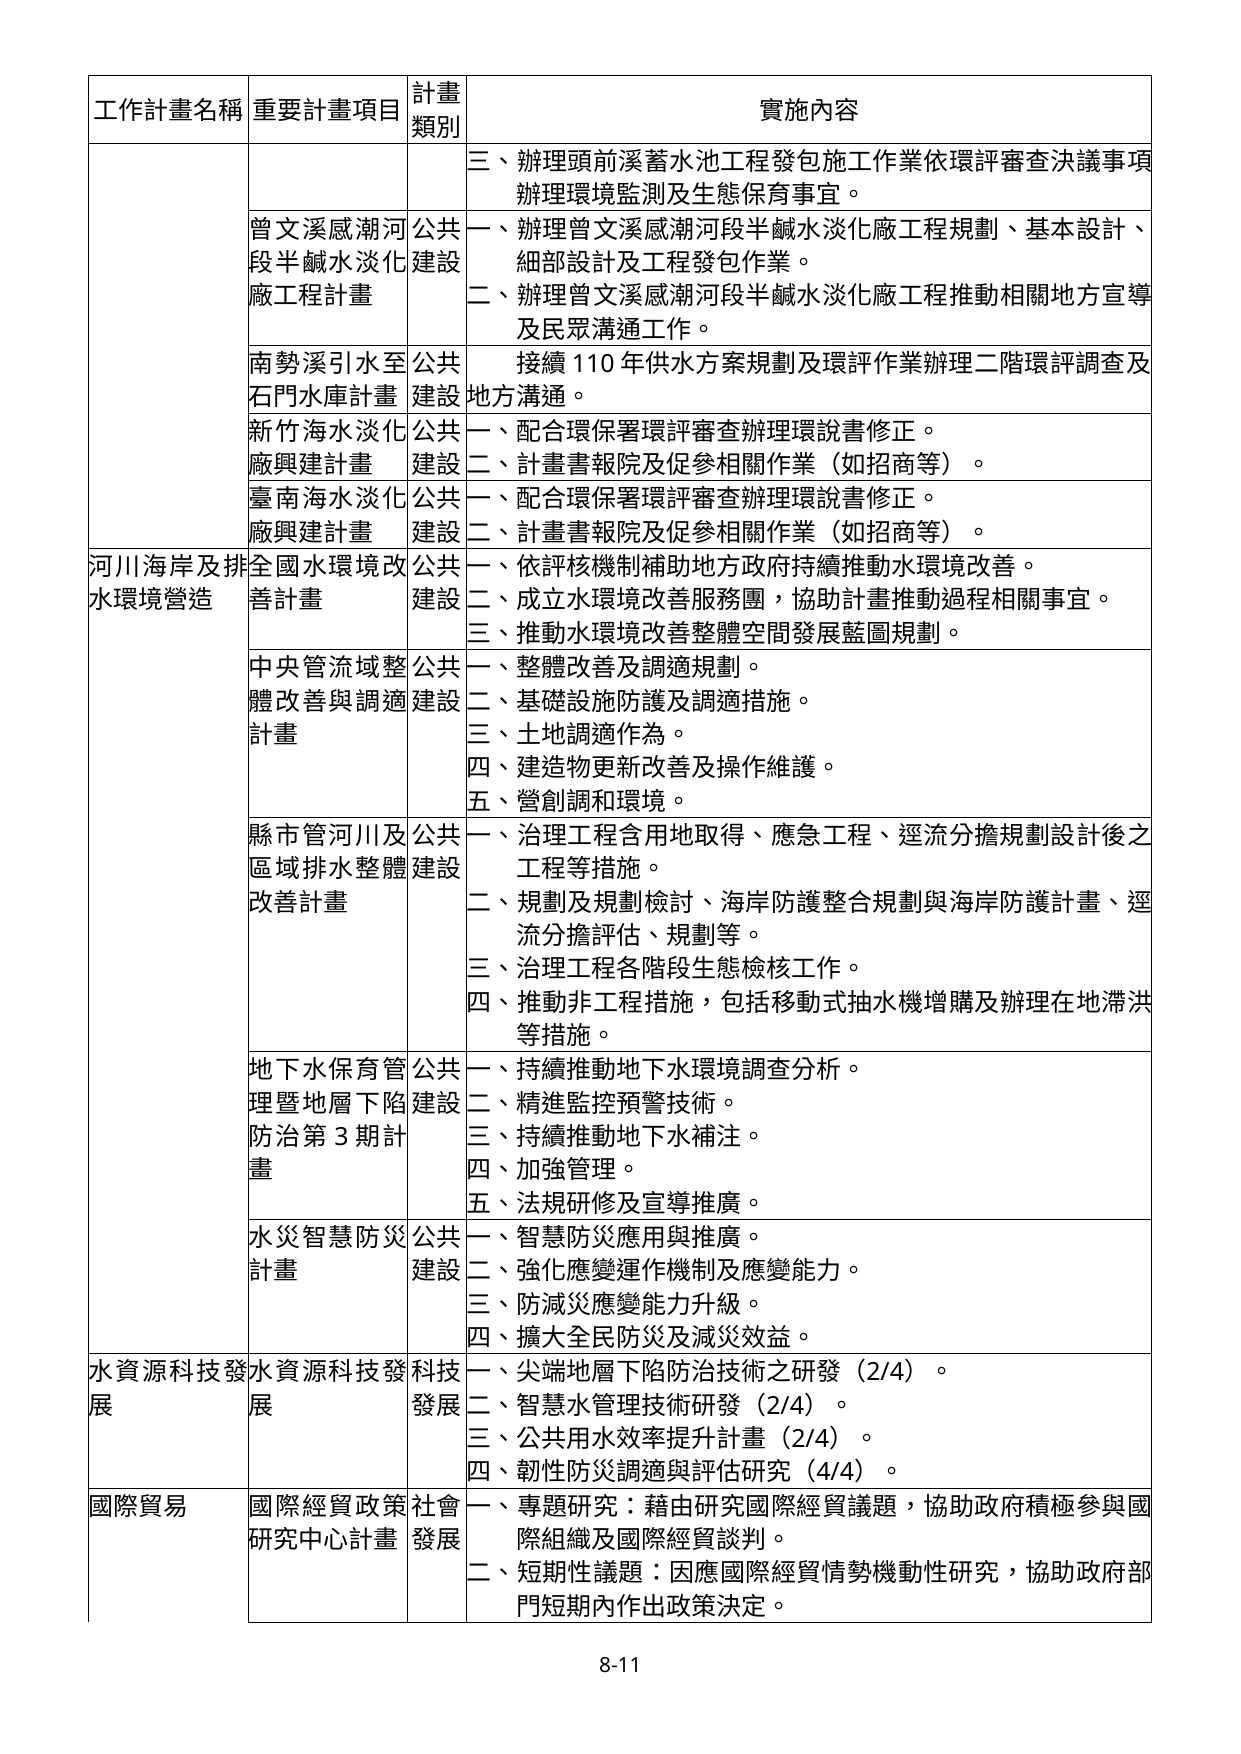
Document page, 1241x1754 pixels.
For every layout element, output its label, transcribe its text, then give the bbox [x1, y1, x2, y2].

table_cell 一、智慧防災應用與推廣。 二、強化應變運作機制及應變能力。 三、防減災應變能力升級。 四、擴大全民防災及減災效益。 [467, 1220, 1151, 1353]
table_cell 一、專題研究：藉由研究國際經貿議題，協助政府積極參與國際組織及國際經貿談判。 二、短期性議題：因應國際經貿情勢機動性研究，協助政府部門短期內作出政策決定。 [467, 1489, 1151, 1622]
table_cell 公共建設 [408, 818, 466, 1051]
table_cell 公共建設 [408, 211, 466, 345]
table_cell 水資源科技發展 [89, 1354, 248, 1487]
table_cell 公共建設 [408, 346, 466, 412]
table_cell 公共建設 [408, 1220, 466, 1353]
table_cell 一、辦理曾文溪感潮河段半鹹水淡化廠工程規劃、基本設計、細部設計及工程發包作業。 二、辦理曾文溪感潮河段半鹹水淡化廠工程推動相關地方宣導及民眾溝通工作。 [467, 211, 1151, 345]
table_cell 社會發展 [408, 1489, 466, 1622]
table_cell 接續110年供水方案規劃及環評作業辦理二階環評調查及地方溝通。 [467, 346, 1151, 412]
table_cell 公共建設 [408, 414, 466, 480]
table_cell 三、辦理頭前溪蓄水池工程發包施工作業依環評審查決議事項辦理環境監測及生態保育事宜。 [467, 144, 1151, 210]
table_cell 水資源科技發展 [249, 1354, 407, 1487]
table_cell 一、治理工程含用地取得、應急工程、逕流分擔規劃設計後之工程等措施。 二、規劃及規劃檢討、海岸防護整合規劃與海岸防護計畫、逕流分擔評估、規劃等。 三、治理工程各階段生態檢核工作。 四、推動非工程措施，包括移動式抽水機增購及辦理在地滯洪等措施。 [467, 818, 1151, 1051]
table_cell 中央管流域整體改善與調適計畫 [249, 650, 407, 817]
table_cell 國際貿易 [89, 1489, 248, 1622]
table_cell 全國水環境改善計畫 [249, 549, 407, 649]
table_cell [89, 144, 248, 548]
table_cell 公共建設 [408, 549, 466, 649]
table_cell 水災智慧防災計畫 [249, 1220, 407, 1353]
table_cell 地下水保育管理暨地層下陷防治第3期計畫 [249, 1052, 407, 1219]
table_header 實施內容 [467, 76, 1151, 143]
table_cell 曾文溪感潮河段半鹹水淡化廠工程計畫 [249, 211, 407, 345]
table_cell [249, 144, 407, 210]
table_cell 科技發展 [408, 1354, 466, 1487]
table_header 重要計畫項目 [249, 76, 407, 143]
table_cell 一、整體改善及調適規劃。 二、基礎設施防護及調適措施。 三、土地調適作為。 四、建造物更新改善及操作維護。 五、營創調和環境。 [467, 650, 1151, 817]
table_cell 南勢溪引水至石門水庫計畫 [249, 346, 407, 412]
table_cell 新竹海水淡化廠興建計畫 [249, 414, 407, 480]
table_cell 一、持續推動地下水環境調查分析。 二、精進監控預警技術。 三、持續推動地下水補注。 四、加強管理。 五、法規研修及宣導推廣。 [467, 1052, 1151, 1219]
table_cell 公共建設 [408, 650, 466, 817]
table_cell 一、依評核機制補助地方政府持續推動水環境改善。 二、成立水環境改善服務團，協助計畫推動過程相關事宜。 三、推動水環境改善整體空間發展藍圖規劃。 [467, 549, 1151, 649]
table_cell 縣市管河川及區域排水整體改善計畫 [249, 818, 407, 1051]
table_cell 臺南海水淡化廠興建計畫 [249, 481, 407, 548]
table_cell 河川海岸及排水環境營造 [89, 549, 248, 1353]
table_header 計畫類別 [408, 76, 466, 143]
table_cell [408, 144, 466, 210]
table_cell 公共建設 [408, 481, 466, 548]
table_cell 國際經貿政策研究中心計畫 [249, 1489, 407, 1622]
table_cell 一、配合環保署環評審查辦理環說書修正。 二、計畫書報院及促參相關作業（如招商等）。 [467, 481, 1151, 548]
table_header 工作計畫名稱 [89, 76, 248, 143]
table_cell 一、尖端地層下陷防治技術之研發（2/4）。 二、智慧水管理技術研發（2/4）。 三、公共用水效率提升計畫（2/4）。 四、韌性防災調適與評估研究（4/4）。 [467, 1354, 1151, 1487]
table_cell 一、配合環保署環評審查辦理環說書修正。 二、計畫書報院及促參相關作業（如招商等）。 [467, 414, 1151, 480]
table_cell 公共建設 [408, 1052, 466, 1219]
